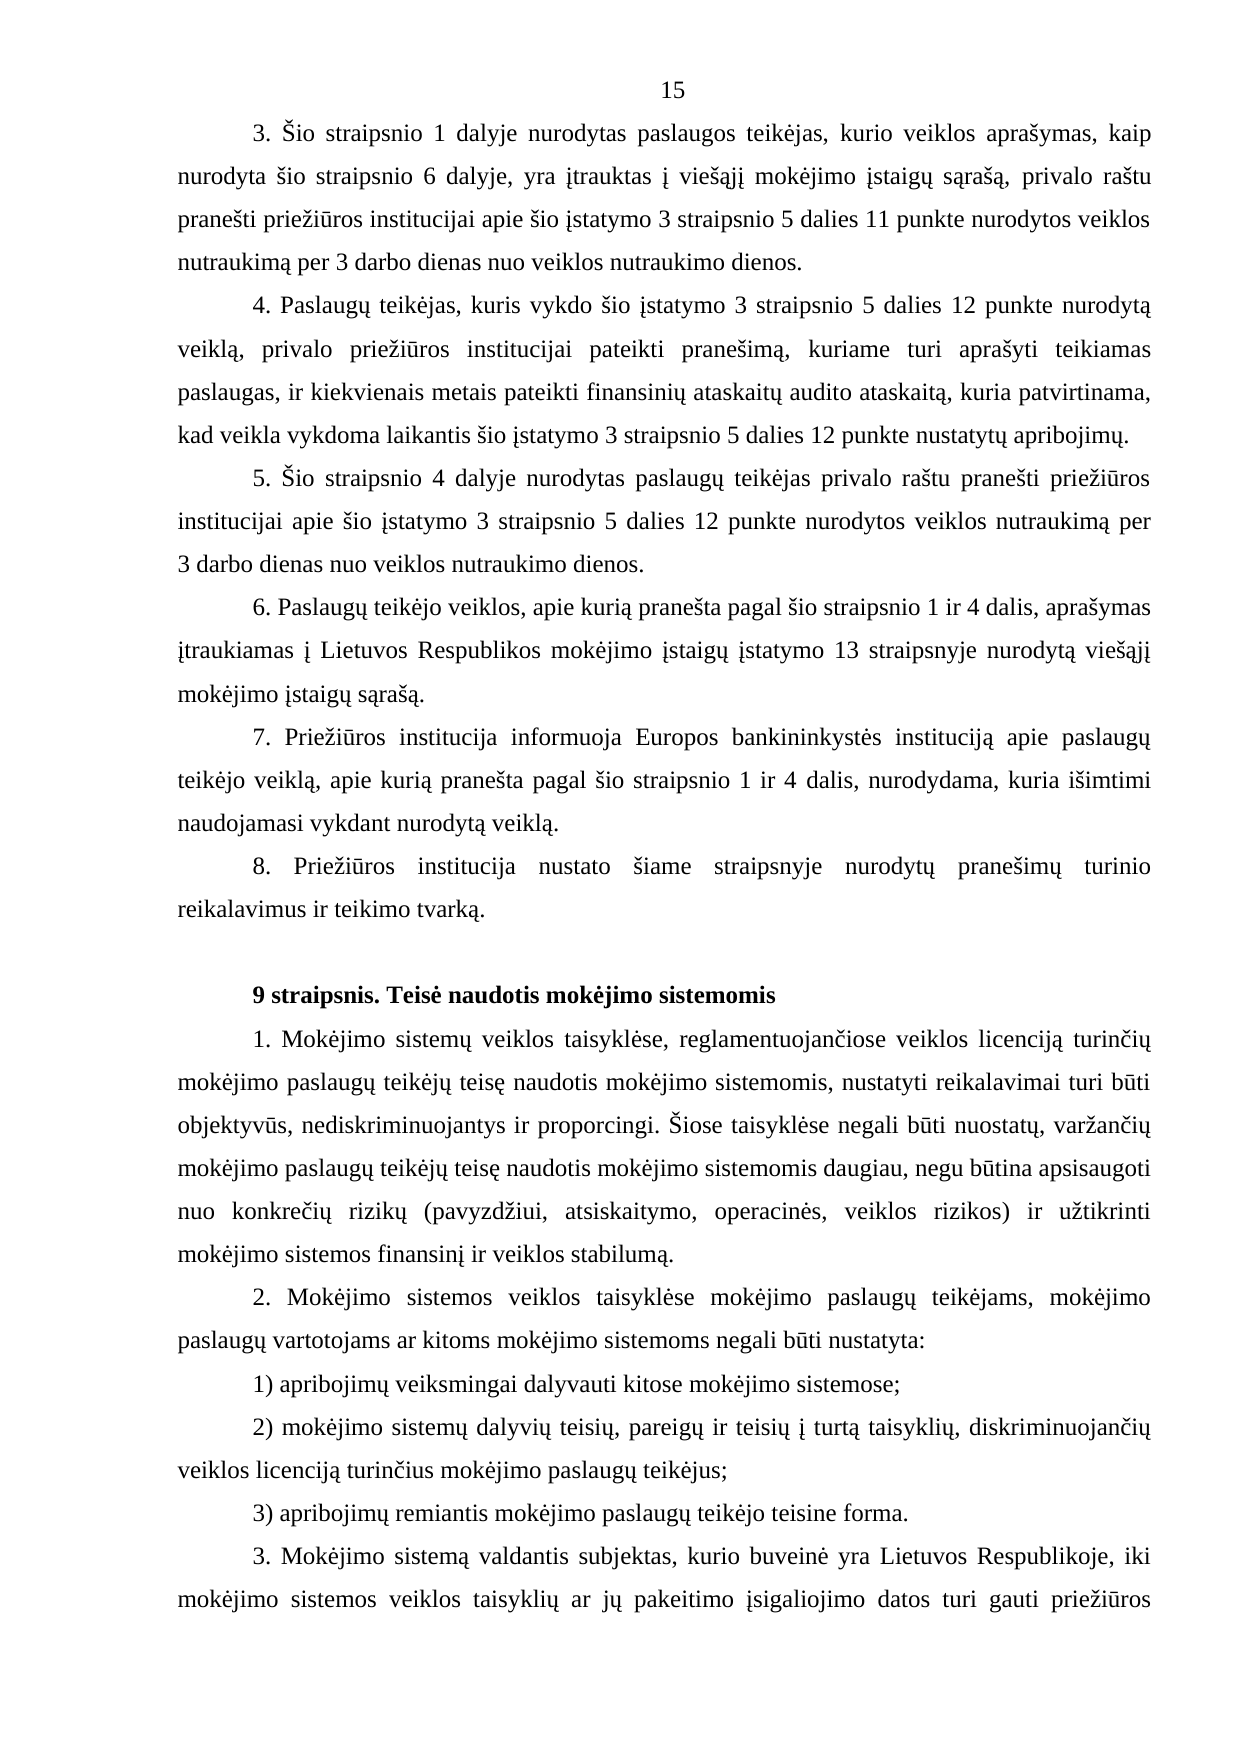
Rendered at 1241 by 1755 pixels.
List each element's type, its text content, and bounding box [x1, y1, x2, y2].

text 5. Šio straipsnio 4 dalyje nurodytas paslaugų teikėjas privalo raštu pranešti priežiūros institucijai apie šio įstatymo 3 straipsnio 5 dalies 12 punkte nurodytos veiklos nutraukimą per 3 darbo dienas nuo veiklos nutraukimo dienos. [177, 463, 1152, 578]
text 6. Paslaugų teikėjo veiklos, apie kurią pranešta pagal šio straipsnio 1 ir 4 dalis, aprašymas įtraukiamas į Lietuvos Respublikos mokėjimo įstaigų įstatymo 13 straipsnyje nurodytą viešąjį mokėjimo įstaigų sąrašą. [177, 592, 1152, 707]
text 3) apribojimų remiantis mokėjimo paslaugų teikėjo teisine forma. [177, 1498, 1152, 1527]
text 3. Šio straipsnio 1 dalyje nurodytas paslaugos teikėjas, kurio veiklos aprašymas, kaip nurodyta šio straipsnio 6 dalyje, yra įtrauktas į viešąjį mokėjimo įstaigų sąrašą, privalo raštu pranešti priežiūros institucijai apie šio įstatymo 3 straipsnio 5 dalies 11 punkte nurodytos veiklos nutraukimą per 3 darbo dienas nuo veiklos nutraukimo dienos. [177, 118, 1152, 276]
text 1) apribojimų veiksmingai dalyvauti kitose mokėjimo sistemose; [177, 1369, 1152, 1397]
text 9 straipsnis. Teisė naudotis mokėjimo sistemomis [177, 981, 1152, 1009]
text 2) mokėjimo sistemų dalyvių teisių, pareigų ir teisių į turtą taisyklių, diskriminuojančių veiklos licenciją turinčius mokėjimo paslaugų teikėjus; [177, 1412, 1152, 1484]
text 1. Mokėjimo sistemų veiklos taisyklėse, reglamentuojančiose veiklos licenciją turinčių mokėjimo paslaugų teikėjų teisę naudotis mokėjimo sistemomis, nustatyti reikalavimai turi būti objektyvūs, nediskriminuojantys ir proporcingi. Šiose taisyklėse negali būti nuostatų, varžančių mokėjimo paslaugų teikėjų teisę naudotis mokėjimo sistemomis daugiau, negu būtina apsisaugoti nuo konkrečių rizikų (pavyzdžiui, atsiskaitymo, operacinės, veiklos rizikos) ir užtikrinti mokėjimo sistemos finansinį ir veiklos stabilumą. [177, 1024, 1152, 1268]
text 8. Priežiūros institucija nustato šiame straipsnyje nurodytų pranešimų turinio reikalavimus ir teikimo tvarką. [177, 851, 1152, 923]
text 7. Priežiūros institucija informuoja Europos bankininkystės instituciją apie paslaugų teikėjo veiklą, apie kurią pranešta pagal šio straipsnio 1 ir 4 dalis, nurodydama, kuria išimtimi naudojamasi vykdant nurodytą veiklą. [177, 722, 1152, 837]
text 3. Mokėjimo sistemą valdantis subjektas, kurio buveinė yra Lietuvos Respublikoje, iki mokėjimo sistemos veiklos taisyklių ar jų pakeitimo įsigaliojimo datos turi gauti priežiūros [177, 1541, 1152, 1613]
text 4. Paslaugų teikėjas, kuris vykdo šio įstatymo 3 straipsnio 5 dalies 12 punkte nurodytą veiklą, privalo priežiūros institucijai pateikti pranešimą, kuriame turi aprašyti teikiamas paslaugas, ir kiekvienais metais pateikti finansinių ataskaitų audito ataskaitą, kuria patvirtinama, kad veikla vykdoma laikantis šio įstatymo 3 straipsnio 5 dalies 12 punkte nustatytų apribojimų. [177, 291, 1152, 449]
text 2. Mokėjimo sistemos veiklos taisyklėse mokėjimo paslaugų teikėjams, mokėjimo paslaugų vartotojams ar kitoms mokėjimo sistemoms negali būti nustatyta: [177, 1282, 1152, 1354]
